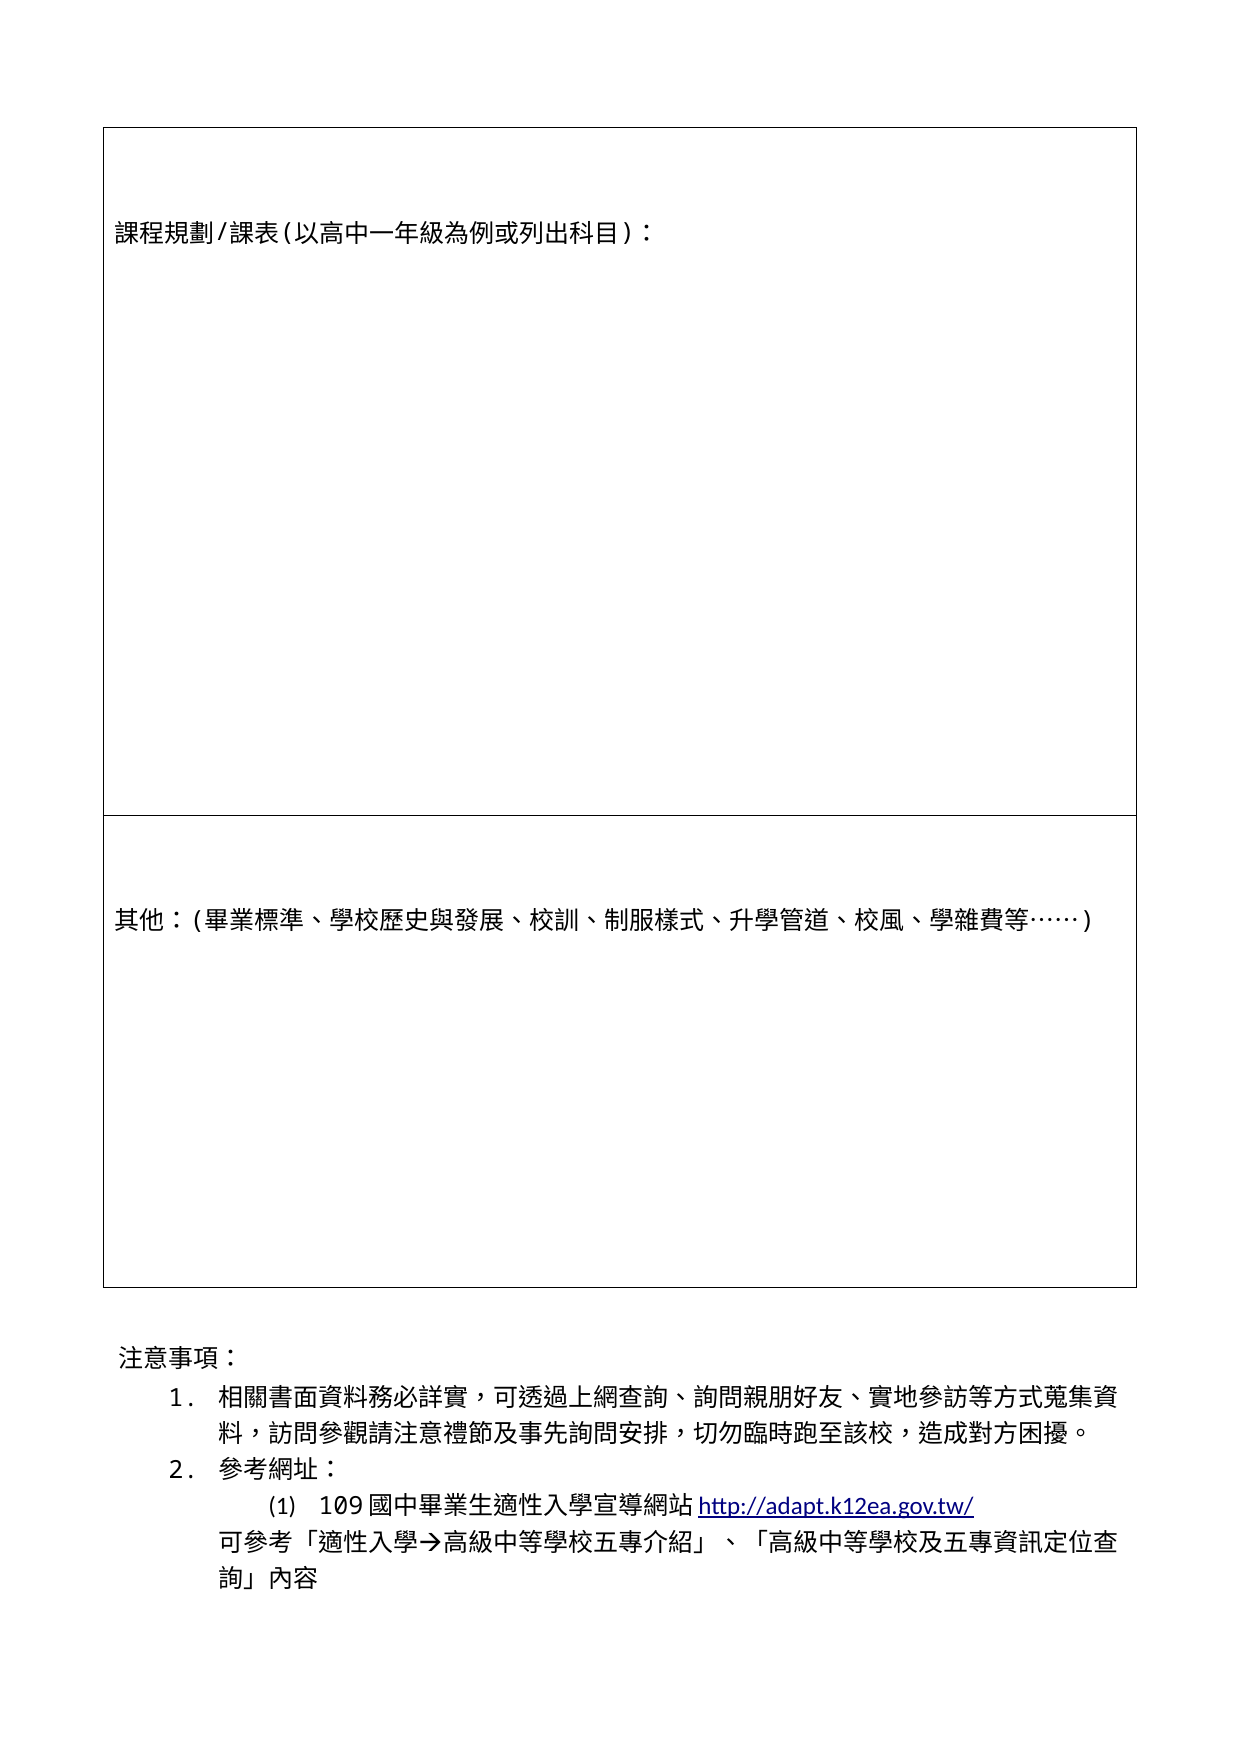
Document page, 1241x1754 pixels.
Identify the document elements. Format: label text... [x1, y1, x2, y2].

table_cell 課程規劃/課表(以高中一年級為例或列出科目)： [104, 128, 1136, 814]
list 109國中畢業生適性入學宣導網站http://adapt.k12ea.gov.tw/ [268, 1486, 1122, 1522]
list 參考網址： [168, 1449, 1122, 1486]
text 可參考「適性入學高級中等學校五專介紹」、「高級中等學校及五專資訊定位查詢」內容 [218, 1522, 1122, 1594]
list 相關書面資料務必詳實，可透過上網查詢、詢問親朋好友、實地參訪等方式蒐集資料，訪問參觀請注意禮節及事先詢問安排，切勿臨時跑至該校，造成對方困擾。 [168, 1377, 1122, 1449]
table_cell 其他：(畢業標準、學校歷史與發展、校訓、制服樣式、升學管道、校風、學雜費等……) [104, 816, 1136, 1287]
text 注意事項： [118, 1314, 1122, 1377]
